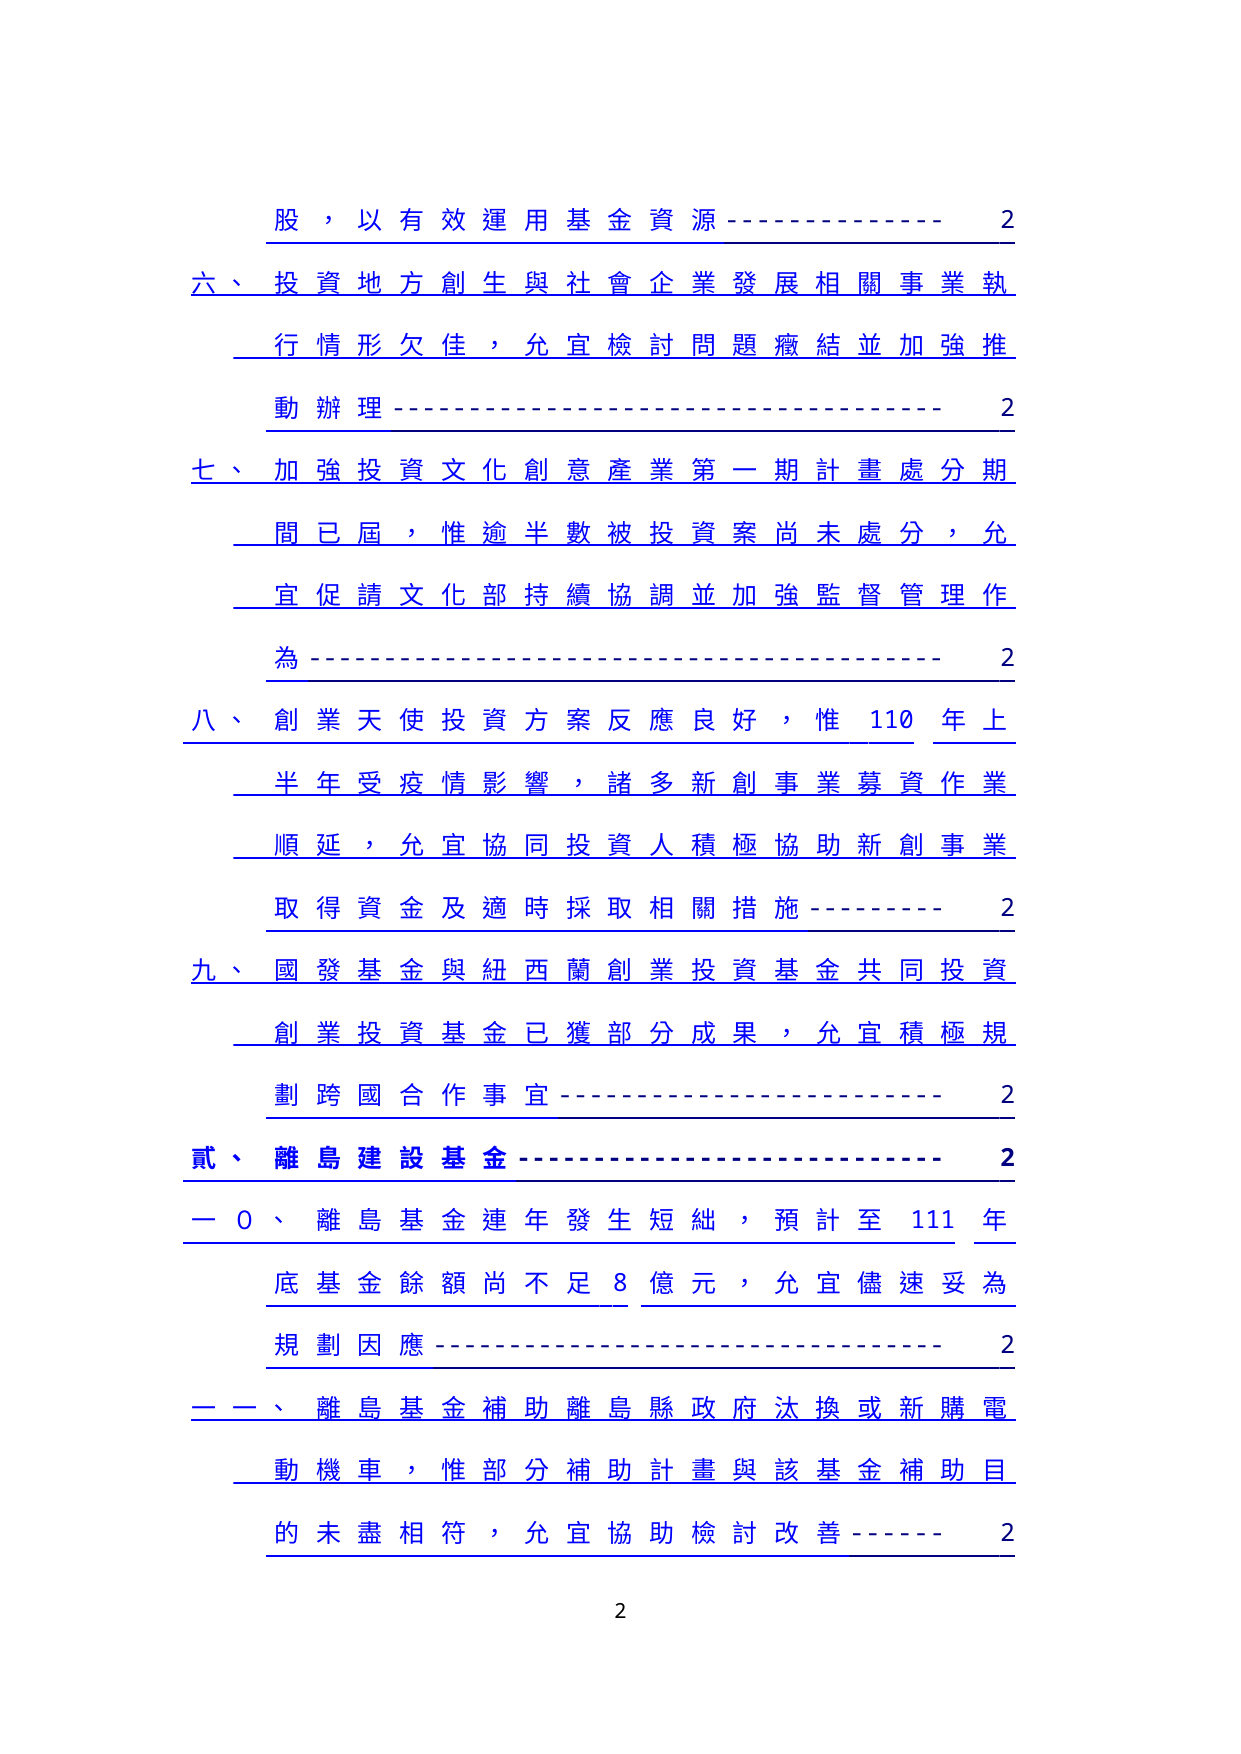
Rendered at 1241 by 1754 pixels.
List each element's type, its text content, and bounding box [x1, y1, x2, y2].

text 一０、離島基金連年發生短絀，預計至111年底基金餘額尚不足8億元，允宜儘速妥為規劃因應 2 [183, 1177, 1028, 1365]
text 七、加強投資文化創意產業第一期計畫處分期間已屆，惟逾半數被投資案尚未處分，允宜促請文化部持續協調並加強監督管理作為 2 [183, 427, 1028, 677]
text 六、投資地方創生與社會企業發展相關事業執行情形欠佳，允宜檢討問題癥結並加強推動辦理 2 [183, 240, 1028, 427]
text 貳、離島建設基金 2 [183, 1115, 1028, 1177]
text 九、國發基金與紐西蘭創業投資基金共同投資創業投資基金已獲部分成果，允宜積極規劃跨國合作事宜 2 [183, 927, 1028, 1115]
text 八、創業天使投資方案反應良好，惟110年上半年受疫情影響，諸多新創事業募資作業順延，允宜協同投資人積極協助新創事業取得資金及適時採取相關措施 2 [183, 677, 1028, 927]
text 股，以有效運用基金資源 2 [183, 177, 1028, 240]
text 一一、離島基金補助離島縣政府汰換或新購電動機車，惟部分補助計畫與該基金補助目的未盡相符，允宜協助檢討改善 2 [183, 1365, 1028, 1552]
